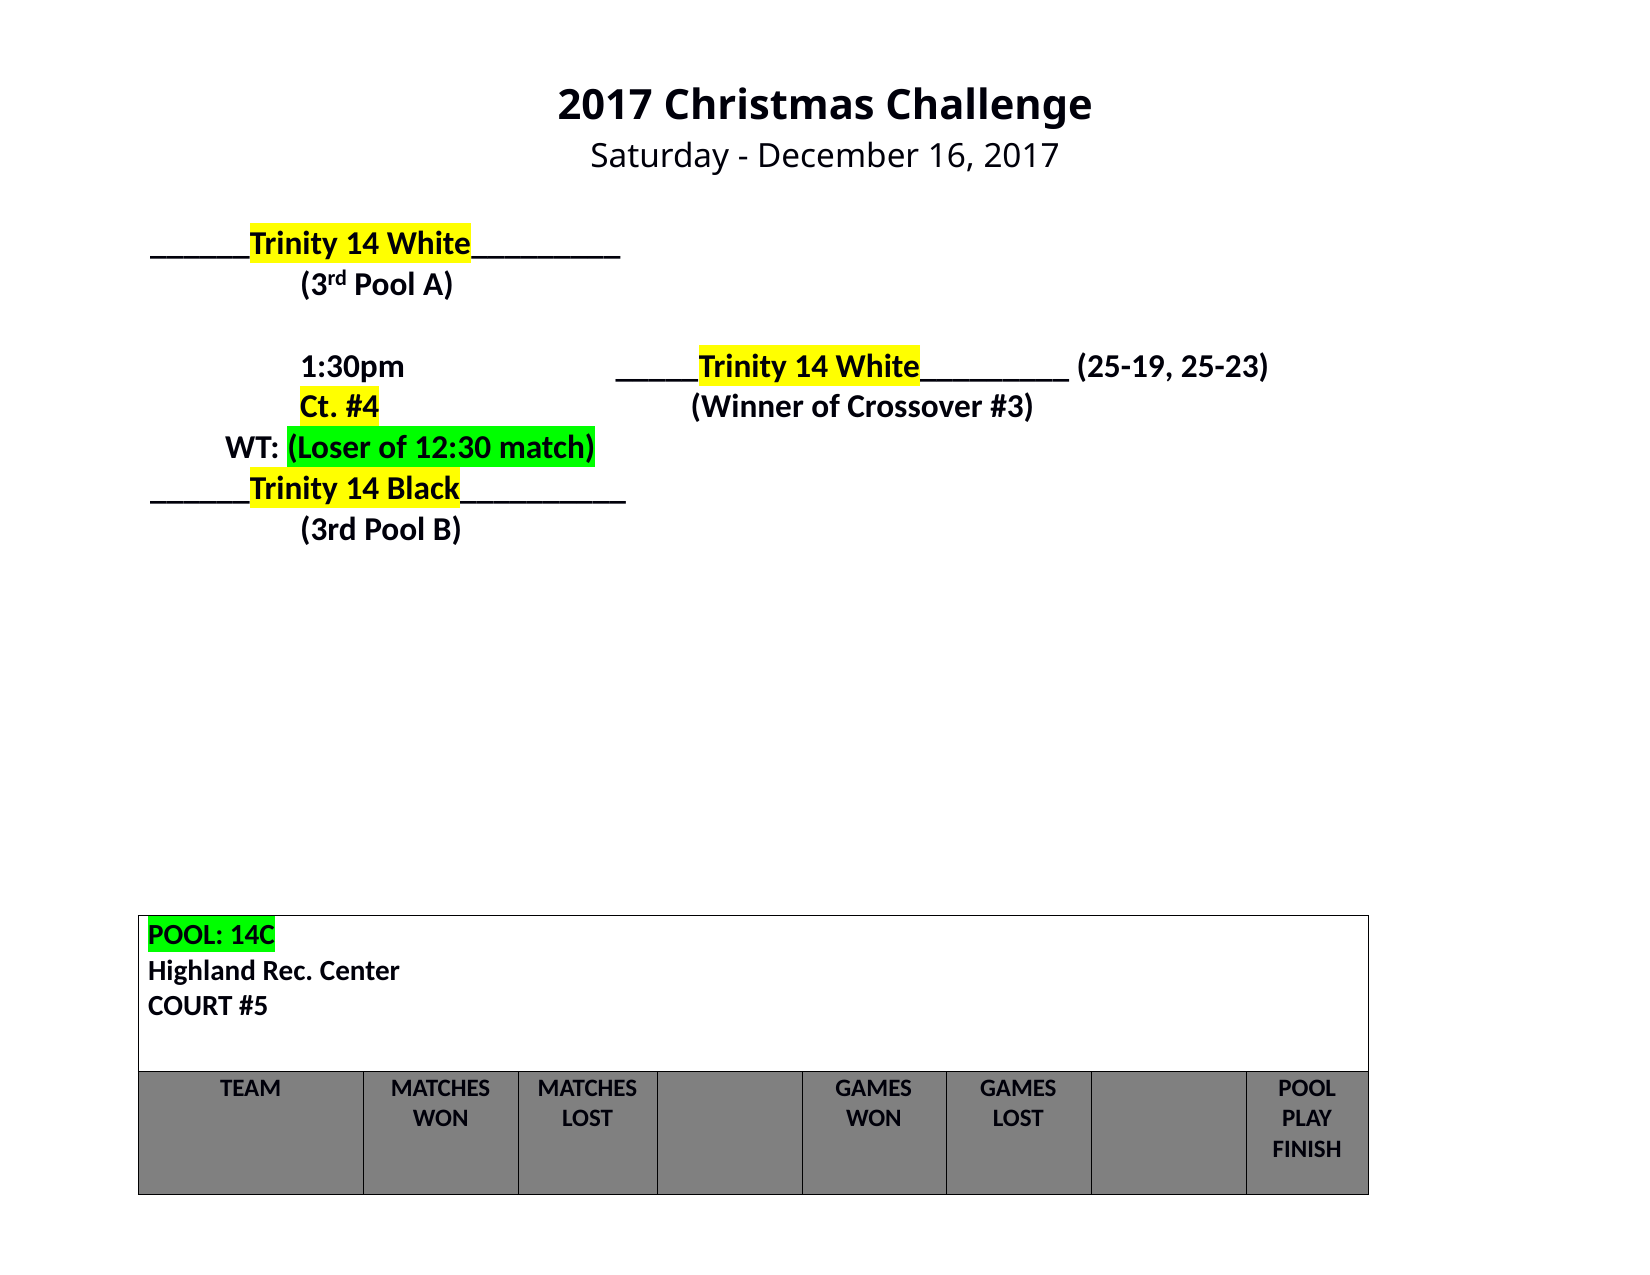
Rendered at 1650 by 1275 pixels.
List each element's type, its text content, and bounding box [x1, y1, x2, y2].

text 1:30pm _____Trinity 14 White_________ (25-19, 25-23) [225, 345, 1500, 386]
table_cell TEAM [139, 1072, 363, 1194]
table_cell MATCHES LOST [519, 1072, 657, 1194]
text (3rd Pool B) [150, 508, 1500, 548]
text Ct. #4 (Winner of Crossover #3) [225, 386, 1500, 426]
text WT: (Loser of 12:30 match) [150, 426, 1500, 467]
table_cell MATCHES WON [364, 1072, 518, 1194]
text ______Trinity 14 Black__________ [150, 467, 1500, 508]
table_cell [658, 1072, 802, 1194]
text (3rd Pool A) [150, 263, 1500, 304]
table_cell POOL PLAY FINISH [1247, 1072, 1368, 1194]
table_header POOL: 14C Highland Rec. Center COURT #5 [139, 916, 1368, 1071]
table_cell [1092, 1072, 1246, 1194]
table_cell GAMES LOST [947, 1072, 1091, 1194]
table_cell GAMES WON [803, 1072, 946, 1194]
text ______Trinity 14 White_________ [150, 223, 1500, 263]
